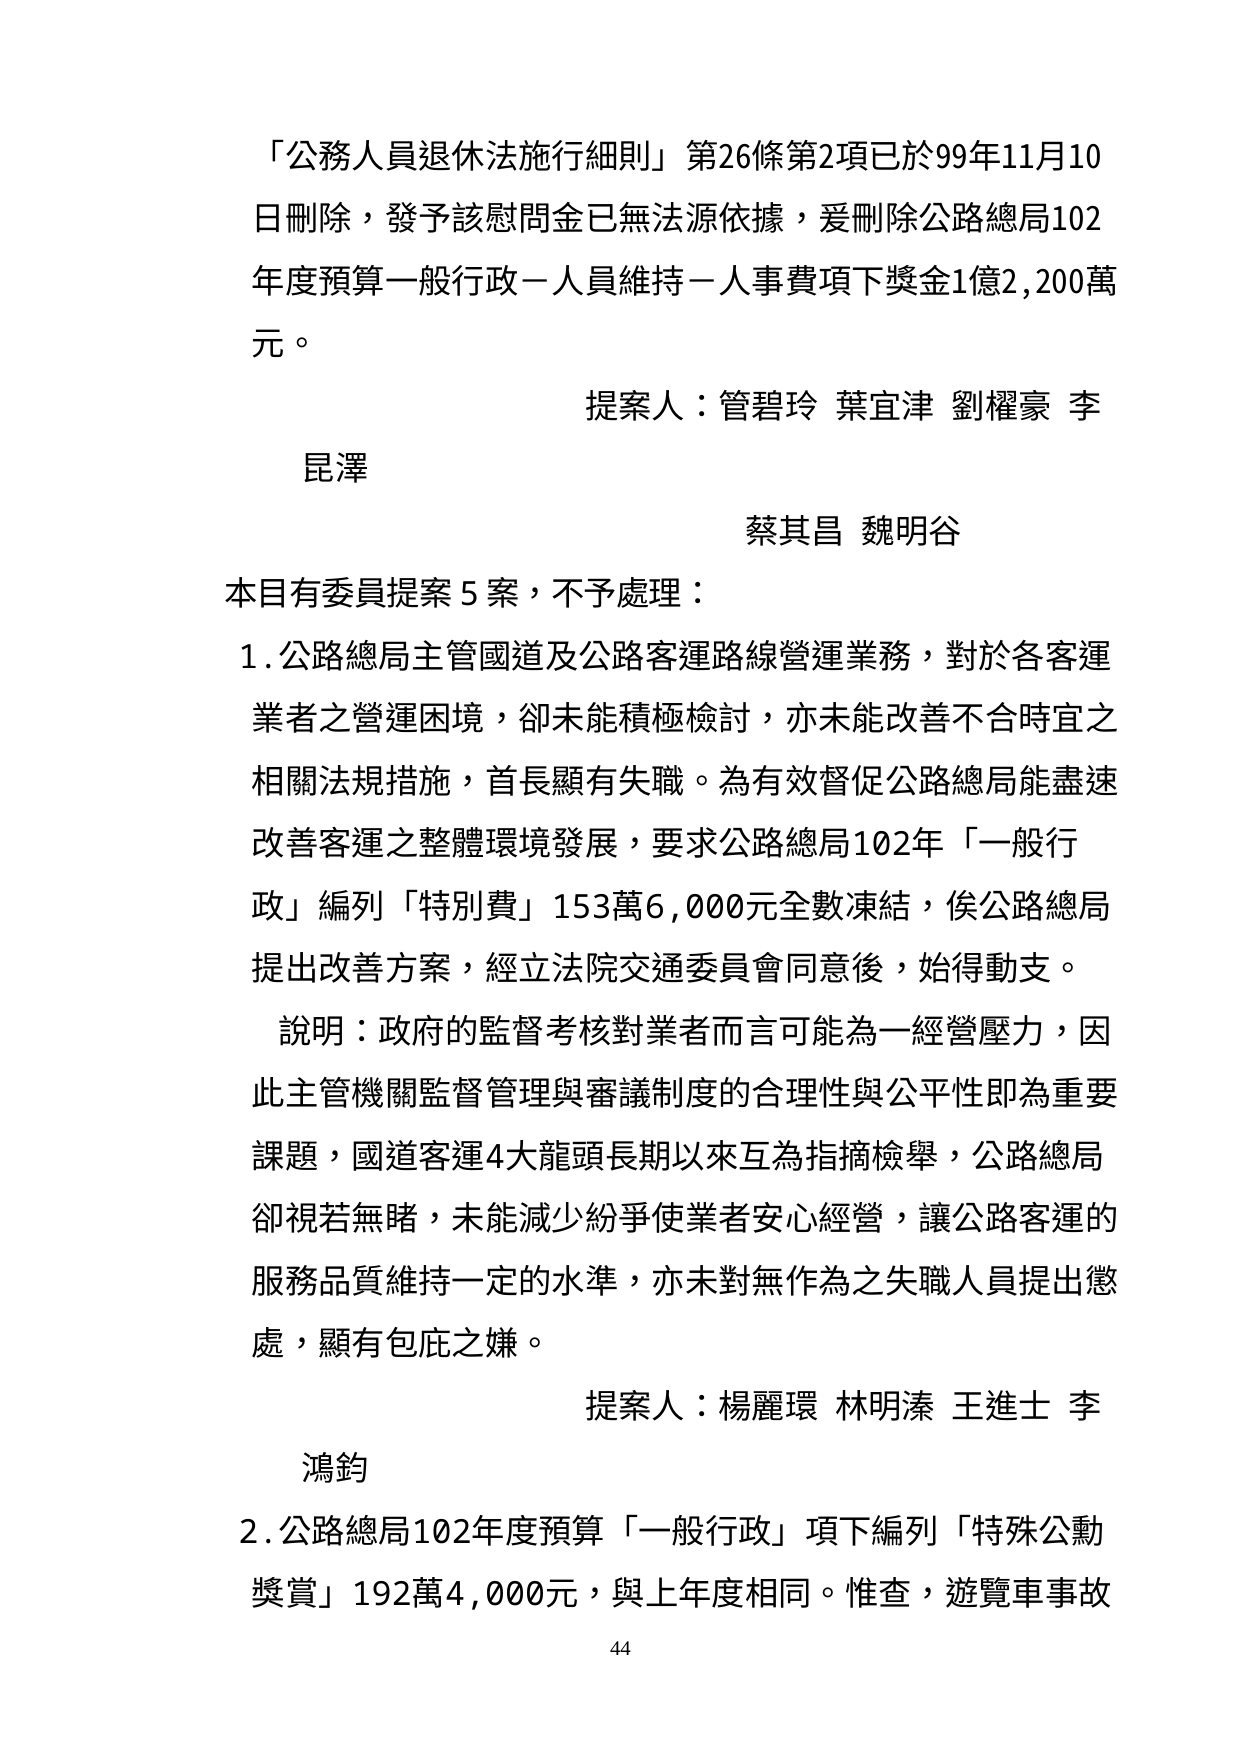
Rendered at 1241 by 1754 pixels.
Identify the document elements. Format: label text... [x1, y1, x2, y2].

text 1.公路總局主管國道及公路客運路線營運業務，對於各客運業者之營運困境，卻未能積極檢討，亦未能改善不合時宜之相關法規措施，首長顯有失職。為有效督促公路總局能盡速改善客運之整體環境發展，要求公路總局102年「一般行政」編列「特別費」153萬6,000元全數凍結，俟公路總局提出改善方案，經立法院交通委員會同意後，始得動支。 [118, 612, 1122, 987]
text 蔡其昌 魏明谷 [185, 487, 1122, 550]
text 說明：政府的監督考核對業者而言可能為一經營壓力，因此主管機關監督管理與審議制度的合理性與公平性即為重要課題，國道客運4大龍頭長期以來互為指摘檢舉，公路總局卻視若無睹，未能減少紛爭使業者安心經營，讓公路客運的服務品質維持一定的水準，亦未對無作為之失職人員提出懲處，顯有包庇之嫌。 [118, 987, 1122, 1362]
text 提案人：楊麗環 林明溱 王進士 李鴻鈞 [185, 1362, 1122, 1487]
text 提案人：管碧玲 葉宜津 劉櫂豪 李昆澤 [185, 362, 1122, 487]
text 2.公路總局102年度預算「一般行政」項下編列「特殊公勳獎賞」192萬4,000元，與上年度相同。惟查，遊覽車事故頻傳，不僅重創我國觀光形象，對於國人旅遊安全亦無保障，惟公路總局卻仍束手無策，連監察院亦對此提出糾正案。鑒於公路總局在遊覽車安全監理管理上無明顯成效，其「特殊公勳獎賞」預算應配合酌減10%。 [118, 1487, 1122, 1612]
text 本目有委員提案5案，不予處理： [185, 550, 1122, 612]
text 「公務人員退休法施行細則」第26條第2項已於99年11月10日刪除，發予該慰問金已無法源依據，爰刪除公路總局102年度預算一般行政－人員維持－人事費項下獎金1億2,200萬元。 [118, 112, 1122, 362]
